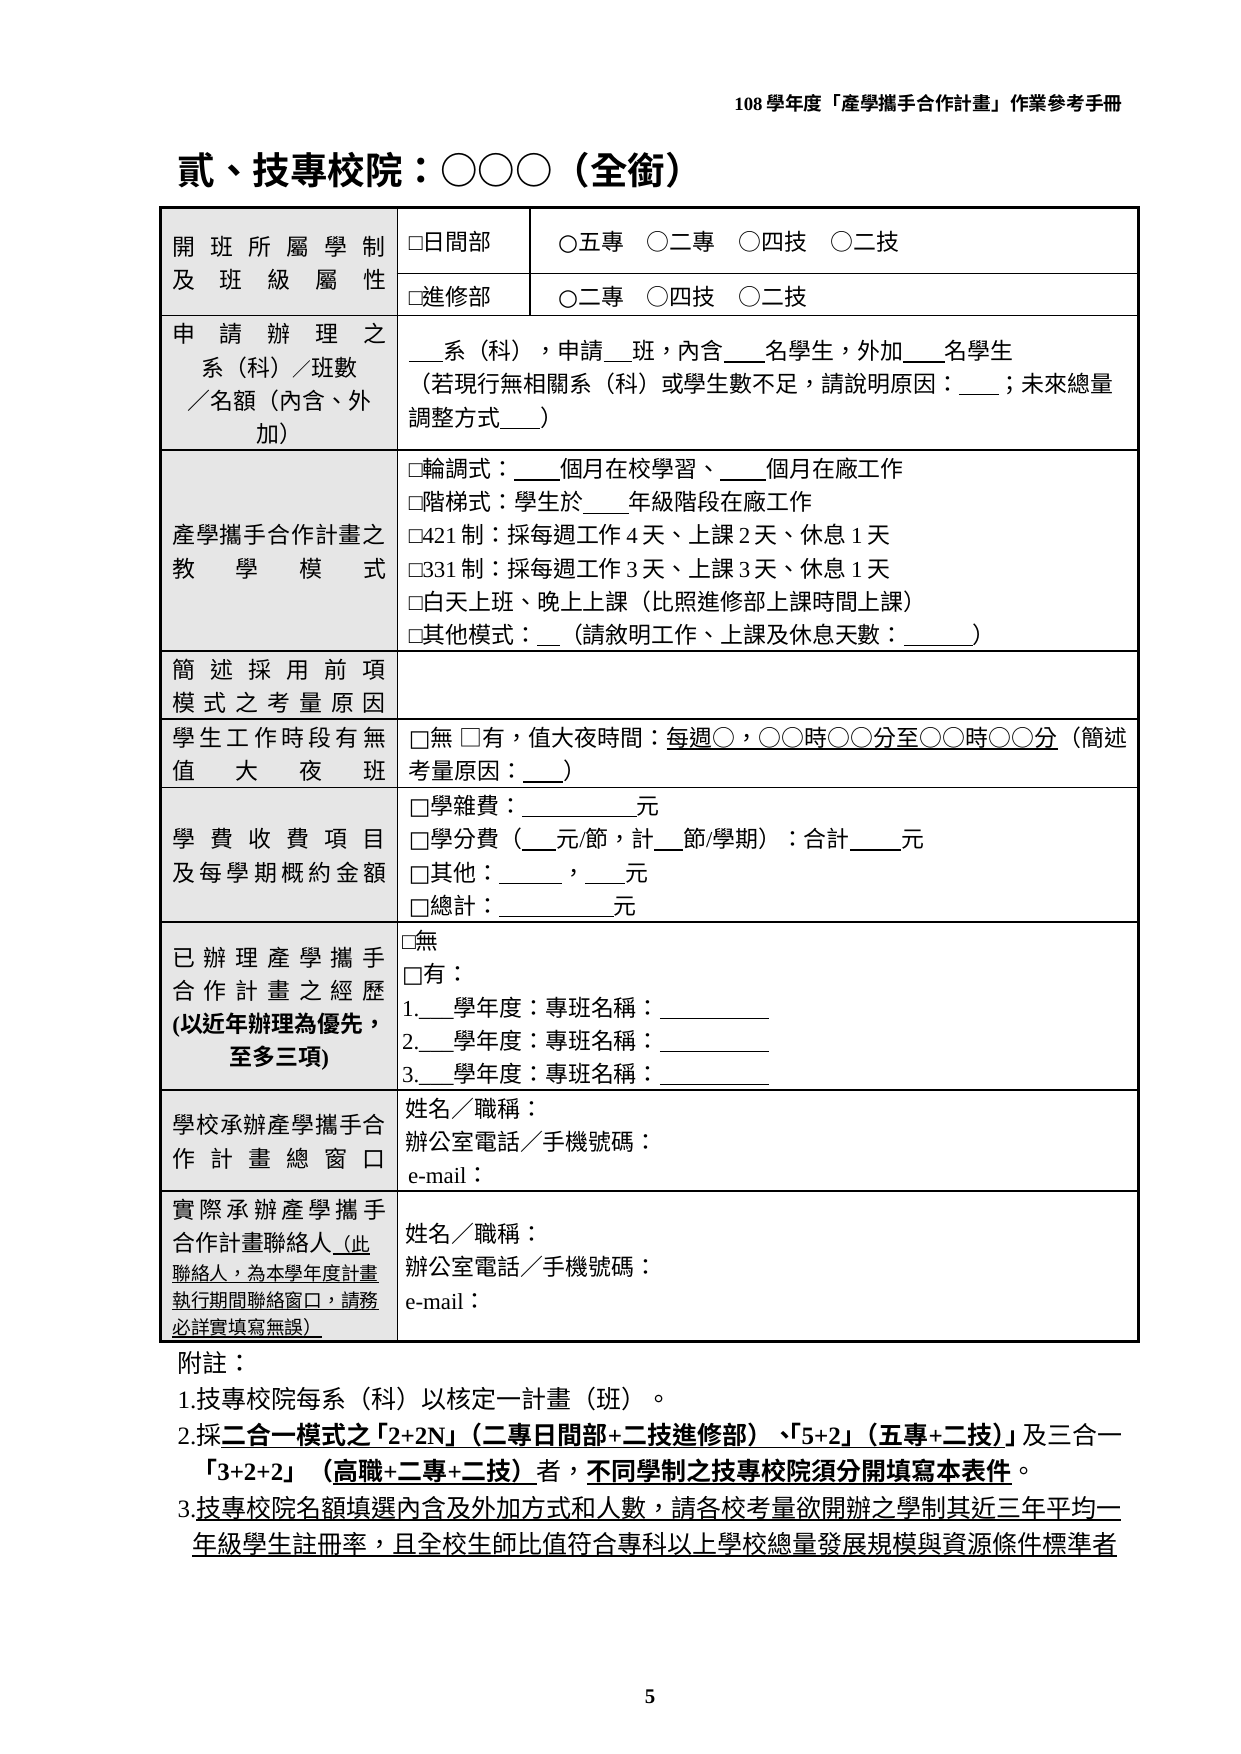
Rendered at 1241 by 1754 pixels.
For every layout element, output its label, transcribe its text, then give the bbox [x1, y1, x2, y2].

table_cell 姓名／職稱： 辦公室電話／手機號碼： e-mail： [398, 1192, 1137, 1340]
table_cell 學費收費項目 及每學期概約金額 [162, 788, 397, 921]
table_header 開班所屬學制 及班級屬性 [162, 209, 397, 315]
table_header □日間部 [398, 209, 529, 272]
table_cell 簡述採用前項 模式之考量原因 [162, 652, 397, 718]
table_cell 申請辦理之 系（科）／班數 ／名額（內含、外加） [162, 316, 397, 449]
table_cell ○二專 ○四技 ○二技 [531, 274, 1137, 315]
table_cell [398, 652, 1137, 718]
table_cell □無 □有： 1.___學年度：專班名稱： 2.___學年度：專班名稱： 3.___學年度：專班名稱： [398, 923, 1137, 1089]
table_cell □輪調式： 個月在校學習、 個月在廠工作 □階梯式：學生於 年級階段在廠工作 □421制：採每週工作4天、上課2天、休息1天 □331制：採每週工作3天、上課3天、休息1天 □白天上班、晚上上課（比照進修部上課時間上課） □其他模式： （請敘明工作、上課及休息天數： ） [398, 451, 1137, 650]
table_cell □進修部 [398, 274, 529, 315]
table_cell 已辦理產學攜手 合作計畫之經歷 (以近年辦理為優先，至多三項) [162, 923, 397, 1089]
table_cell □無 □有，值大夜時間：每週○，○○時○○分至○○時○○分（簡述考量原因： ） [398, 720, 1137, 786]
text 貳、技專校院：○○○（全銜） [177, 131, 1122, 206]
table_cell 學生工作時段有無 值大夜班 [162, 720, 397, 786]
table_cell 系（科），申請 班，內含 名學生，外加 名學生 （若現行無相關系（科）或學生數不足，請說明原因： ；未來總量調整方式 ） [398, 316, 1137, 449]
table_cell 產學攜手合作計畫之教學模式 [162, 451, 397, 650]
text 1.技專校院每系（科）以核定一計畫（班）。 [177, 1379, 1122, 1416]
text 附註： [177, 1343, 1122, 1379]
table_cell 姓名／職稱： 辦公室電話／手機號碼： e-mail： [398, 1091, 1137, 1190]
text 3.技專校院名額填選內含及外加方式和人數，請各校考量欲開辦之學制其近三年平均一年級學生註冊率，且全校生師比值符合專科以上學校總量發展規模與資源條件標準者 [177, 1488, 1122, 1561]
text 2.採二合一模式之「2+2N」（二專日間部+二技進修部）、「5+2」（五專+二技）」及三合一「3+2+2」（高職+二專+二技）者，不同學制之技專校院須分開填寫本表件。 [177, 1416, 1122, 1488]
table_cell □學雜費： 元 □學分費（ 元/節，計 節/學期）：合計 元 □其他： ， 元 □總計： 元 [398, 788, 1137, 921]
table_cell 學校承辦產學攜手合作計畫總窗口 [162, 1091, 397, 1190]
table_header ○五專 ○二專 ○四技 ○二技 [531, 209, 1137, 272]
table_cell 實際承辦產學攜手 合作計畫聯絡人（此聯絡人，為本學年度計畫執行期間聯絡窗口，請務必詳實填寫無誤） [162, 1192, 397, 1340]
